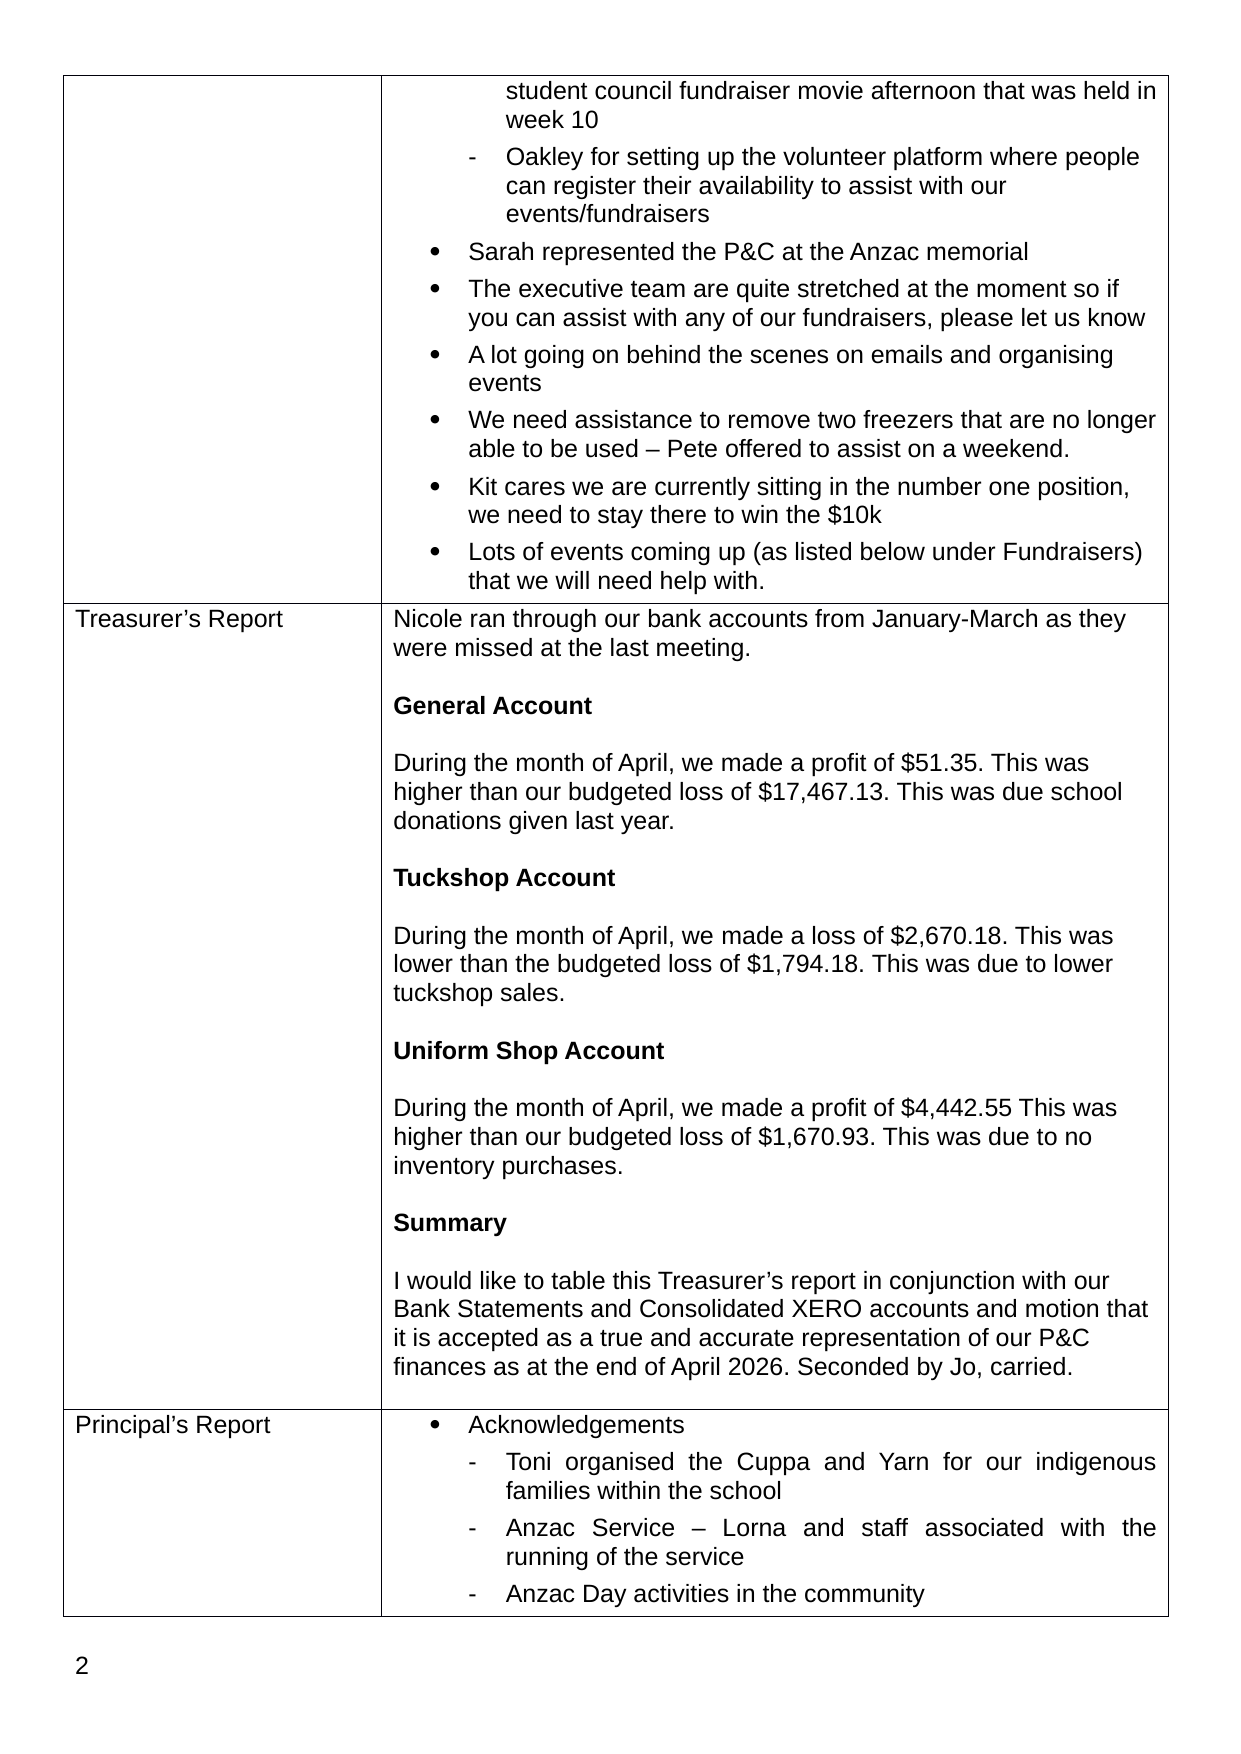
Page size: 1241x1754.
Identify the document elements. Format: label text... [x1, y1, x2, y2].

table_cell Principal’s Report [64, 1410, 381, 1616]
table_cell Treasurer’s Report [64, 604, 381, 1409]
table_cell A big thankyou to: Oakley and Pete for their help with the Grand View Hotel raffle where we raised $1142 Oakley and Sheree for the Hot Cross Bun fundraiser where we raised just over $550 Tuckshop staff and Trina for their help with the year 6 student council fundraiser movie afternoon that was held in week 10 Oakley for setting up the volunteer platform where people can register their availability to assist with our events/fundraisers Sarah represented the P&C at the Anzac memorial The executive team are quite stretched at the moment so if you can assist with any of our fundraisers, please let us know A lot going on behind the scenes on emails and organising events We need assistance to remove two freezers that are no longer able to be used – Pete offered to assist on a weekend. Kit cares we are currently sitting in the number one position, we need to stay there to win the $10k Lots of events coming up (as listed below under Fundraisers) that we will need help with. [382, 76, 1168, 603]
table_cell [64, 76, 381, 603]
table_cell Acknowledgements Toni organised the Cuppa and Yarn for our indigenous families within the school Anzac Service – Lorna and staff associated with the running of the service Anzac Day activities in the community Cross Country/ prep Cross Country Sgt Nick – he will be attending PCYC every Friday to work with the kids Current enrolments are 772 and our attendance year to date is sitting at 91.3% 2026/2027 workforce planning and with our numbers we will need to discuss the future of our deputies as we may need to move to two deputies Pete our groundsman has left, we are currently looking to hire a part time groundsman (2 days per week) but have had trouble finding someone 4 weeks to go until the library will be completed but likely to open from term 3 Tree maintenance around the school boundary with our neighbours [382, 1410, 1168, 1616]
table_cell Nicole ran through our bank accounts from January-March as they were missed at the last meeting. General Account During the month of April, we made a profit of $51.35. This was higher than our budgeted loss of $17,467.13. This was due school donations given last year. Tuckshop Account During the month of April, we made a loss of $2,670.18. This was lower than the budgeted loss of $1,794.18. This was due to lower tuckshop sales. Uniform Shop Account During the month of April, we made a profit of $4,442.55 This was higher than our budgeted loss of $1,670.93. This was due to no inventory purchases. Summary I would like to table this Treasurer’s report in conjunction with our Bank Statements and Consolidated XERO accounts and motion that it is accepted as a true and accurate representation of our P&C finances as at the end of April 2026. Seconded by Jo, carried. [382, 604, 1168, 1409]
